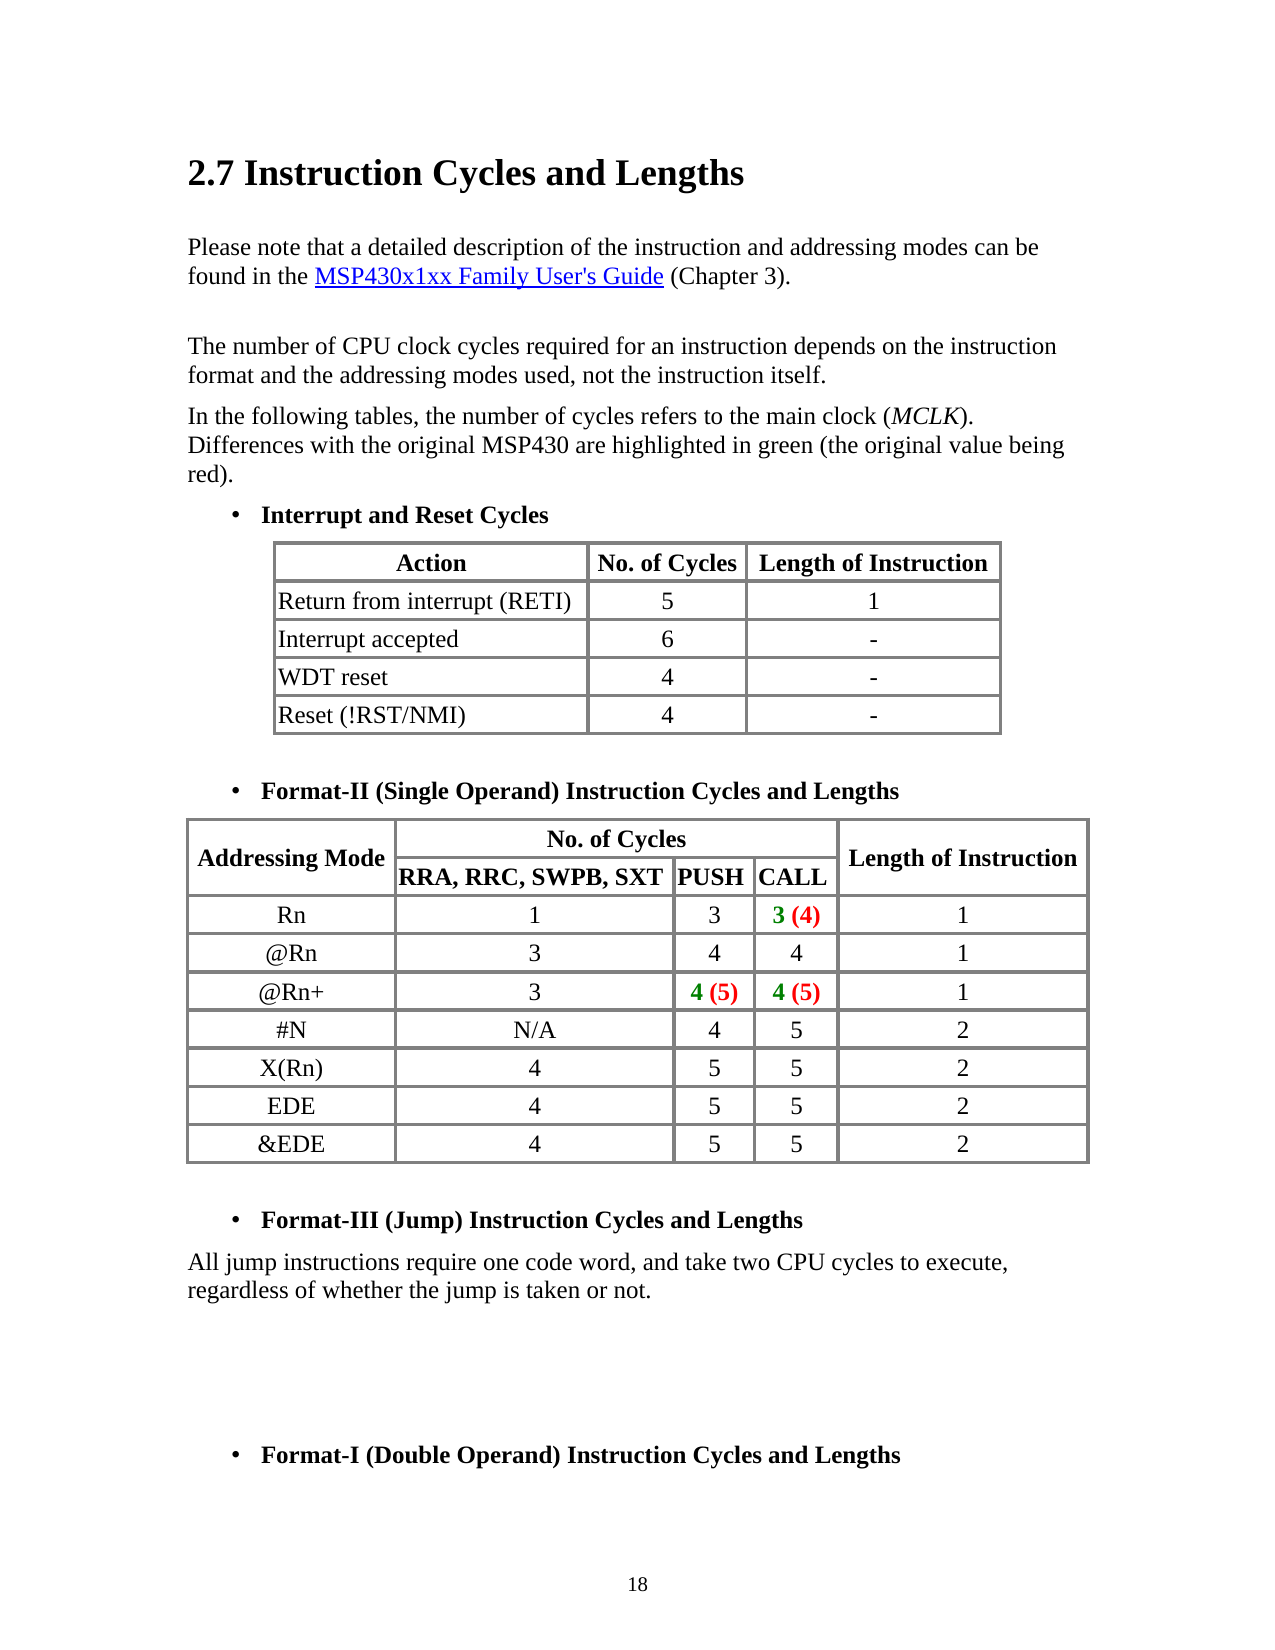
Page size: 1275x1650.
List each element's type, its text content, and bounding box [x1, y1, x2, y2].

table_cell 3 (4) [756, 897, 836, 932]
table_cell 1 [840, 974, 1086, 1008]
list Format-III (Jump) Instruction Cycles and Lengths [231, 1205, 1088, 1234]
table_cell #N [189, 1012, 394, 1046]
table_cell 3 [676, 897, 753, 932]
table_header No. of Cycles [590, 545, 745, 579]
table_cell 2 [840, 1050, 1086, 1084]
table_cell 5 [676, 1126, 753, 1161]
table_header Action [276, 545, 586, 579]
table_cell 4 [676, 935, 753, 970]
table_cell - [748, 659, 999, 694]
table_cell - [748, 621, 999, 656]
text All jump instructions require one code word, and take two CPU cycles to execute, regardless of whether the jump is taken or not. [187, 1247, 1088, 1304]
table_cell 1 [748, 583, 999, 617]
list Format-I (Double Operand) Instruction Cycles and Lengths [231, 1440, 1088, 1469]
table_cell Interrupt accepted [276, 621, 586, 656]
table_header Length of Instruction [840, 821, 1086, 894]
table_cell EDE [189, 1088, 394, 1123]
table_cell - [748, 697, 999, 732]
table_cell 5 [756, 1088, 836, 1123]
table_cell 4 [590, 659, 745, 694]
table_cell 4 [397, 1050, 672, 1084]
table_cell 5 [756, 1126, 836, 1161]
table_header No. of Cycles [397, 821, 836, 856]
table_cell 5 [756, 1012, 836, 1046]
table_cell X(Rn) [189, 1050, 394, 1084]
table_cell 2 [840, 1088, 1086, 1123]
text The number of CPU clock cycles required for an instruction depends on the instruction format and the addressing modes used, not the instruction itself. [187, 331, 1088, 389]
table_cell 5 [590, 583, 745, 617]
list Interrupt and Reset Cycles [231, 500, 1088, 529]
table_cell 5 [676, 1088, 753, 1123]
table_cell 2 [840, 1012, 1086, 1046]
table_cell 5 [756, 1050, 836, 1084]
list Format-II (Single Operand) Instruction Cycles and Lengths [231, 776, 1088, 805]
table_cell CALL [756, 859, 836, 894]
table_cell PUSH [676, 859, 753, 894]
table_cell 4 [590, 697, 745, 732]
table_cell &EDE [189, 1126, 394, 1161]
table_cell 3 [397, 935, 672, 970]
table_cell 5 [676, 1050, 753, 1084]
text In the following tables, the number of cycles refers to the main clock (MCLK). Differences with the original MSP430 are highlighted in green (the original value being red). [187, 401, 1088, 487]
table_cell Reset (!RST/NMI) [276, 697, 586, 732]
table_cell 4 [756, 935, 836, 970]
table_cell 1 [397, 897, 672, 932]
table_cell WDT reset [276, 659, 586, 694]
table_header Addressing Mode [189, 821, 394, 894]
table_cell 1 [840, 935, 1086, 970]
table_cell 4 (5) [676, 974, 753, 1008]
table_cell RRA, RRC, SWPB, SXT [397, 859, 672, 894]
table_cell 3 [397, 974, 672, 1008]
table_cell 4 [397, 1126, 672, 1161]
table_cell 4 [676, 1012, 753, 1046]
table_cell Rn [189, 897, 394, 932]
text Please note that a detailed description of the instruction and addressing modes can be found in the MSP430x1xx Family User's Guide (Chapter 3). [187, 232, 1088, 319]
table_cell 4 [397, 1088, 672, 1123]
text 2.7 Instruction Cycles and Lengths [187, 150, 1088, 193]
table_cell 4 (5) [756, 974, 836, 1008]
table_cell 6 [590, 621, 745, 656]
table_cell Return from interrupt (RETI) [276, 583, 586, 617]
table_cell @Rn+ [189, 974, 394, 1008]
table_cell 2 [840, 1126, 1086, 1161]
table_cell 1 [840, 897, 1086, 932]
table_cell N/A [397, 1012, 672, 1046]
table_header Length of Instruction [748, 545, 999, 579]
table_cell @Rn [189, 935, 394, 970]
